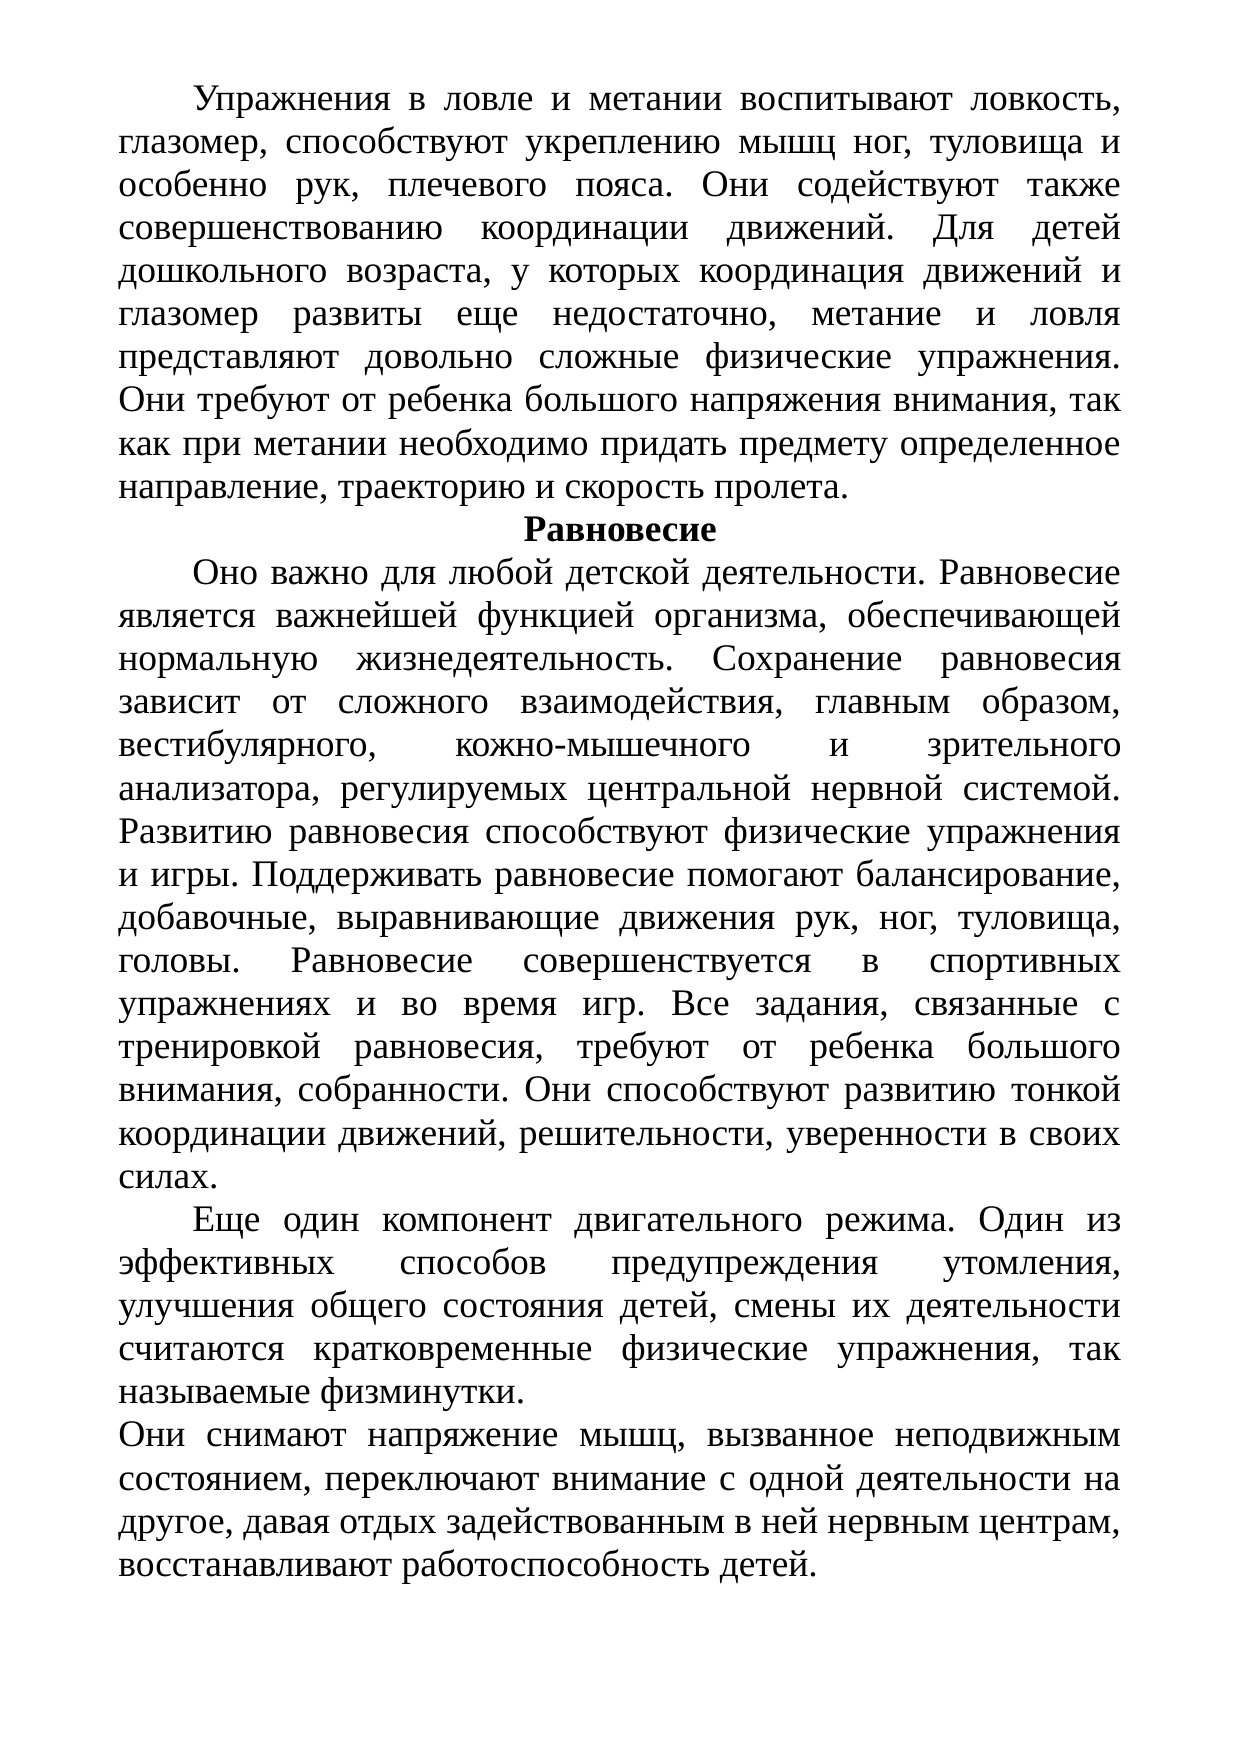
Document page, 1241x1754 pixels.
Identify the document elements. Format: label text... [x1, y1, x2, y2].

text Упражнения в ловле и метании воспитывают ловкость, глазомер, способствуют укреплению мышц ног, туловища и особенно рук, плечевого пояса. Они содействуют также совершенствованию координации движений. Для детей дошкольного возраста, у которых координация движений и глазомер развиты еще недостаточно, метание и ловля представляют довольно сложные физические упражнения. Они требуют от ребенка большого напряжения внимания, так как при метании необходимо придать предмету определенное направление, траекторию и скорость пролета. [118, 75, 1122, 506]
text Они снимают напряжение мышц, вызванное неподвижным состоянием, переключают внимание с одной деятельности на другое, давая отдых задействованным в ней нервным центрам, восстанавливают работоспособность детей. [118, 1412, 1122, 1584]
text Равновесие [118, 506, 1122, 549]
text Еще один компонент двигательного режима. Один из эффективных способов предупреждения утомления, улучшения общего состояния детей, смены их деятельности считаются кратковременные физические упражнения, так называемые физминутки. [118, 1196, 1122, 1412]
text Оно важно для любой детской деятельности. Равновесие является важнейшей функцией организма, обеспечивающей нормальную жизнедеятельность. Сохранение равновесия зависит от сложного взаимодействия, главным образом, вестибулярного, кожно-мышечного и зрительного анализатора, регулируемых центральной нервной системой. Развитию равновесия способствуют физические упражнения и игры. Поддерживать равновесие помогают балансирование, добавочные, выравнивающие движения рук, ног, туловища, головы. Равновесие совершенствуется в спортивных упражнениях и во время игр. Все задания, связанные с тренировкой равновесия, требуют от ребенка большого внимания, собранности. Они способствуют развитию тонкой координации движений, решительности, уверенности в своих силах. [118, 549, 1122, 1196]
